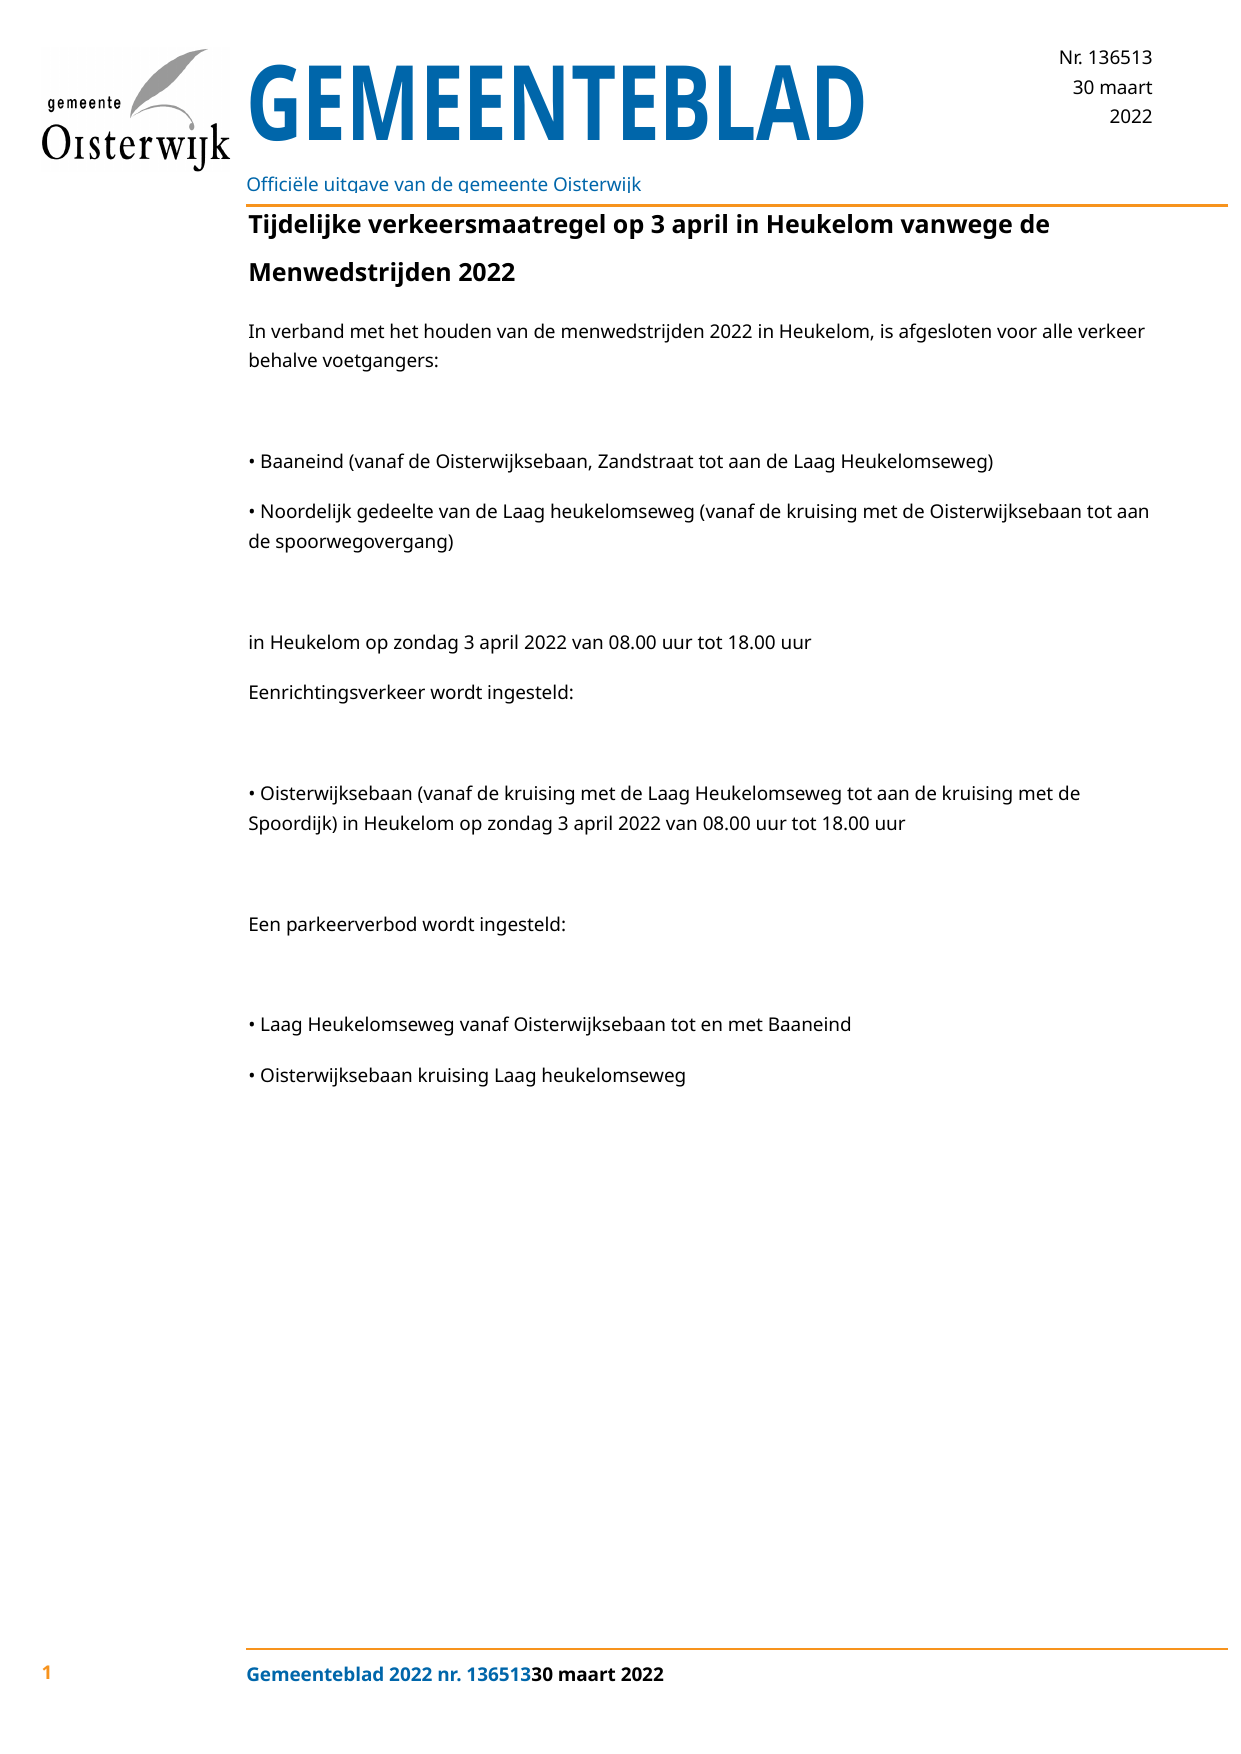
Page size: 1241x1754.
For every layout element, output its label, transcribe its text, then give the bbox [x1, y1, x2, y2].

text in Heukelom op zondag 3 april 2022 van 08.00 uur tot 18.00 uur [248, 629, 1152, 655]
text • Baaneind (vanaf de Oisterwijksebaan, Zandstraat tot aan de Laag Heukelomseweg) [248, 448, 1152, 474]
picture [41, 47, 231, 172]
text • Noordelijk gedeelte van de Laag heukelomseweg (vanaf de kruising met de Oisterwijksebaan tot aan de spoorwegovergang) [248, 499, 1152, 554]
text In verband met het houden van de menwedstrijden 2022 in Heukelom, is afgesloten voor alle verkeer behalve voetgangers: [248, 318, 1152, 373]
text Tijdelijke verkeersmaatregel op 3 april in Heukelom vanwege de Menwedstrijden 2022 [248, 207, 1152, 288]
text Een parkeerverbod wordt ingesteld: [248, 911, 1152, 937]
text Eenrichtingsverkeer wordt ingesteld: [248, 679, 1152, 705]
text • Laag Heukelomseweg vanaf Oisterwijksebaan tot en met Baaneind [248, 1012, 1152, 1037]
text • Oisterwijksebaan kruising Laag heukelomseweg [248, 1062, 1152, 1088]
text • Oisterwijksebaan (vanaf de kruising met de Laag Heukelomseweg tot aan de kruising met de Spoordijk) in Heukelom op zondag 3 april 2022 van 08.00 uur tot 18.00 uur [248, 780, 1152, 836]
